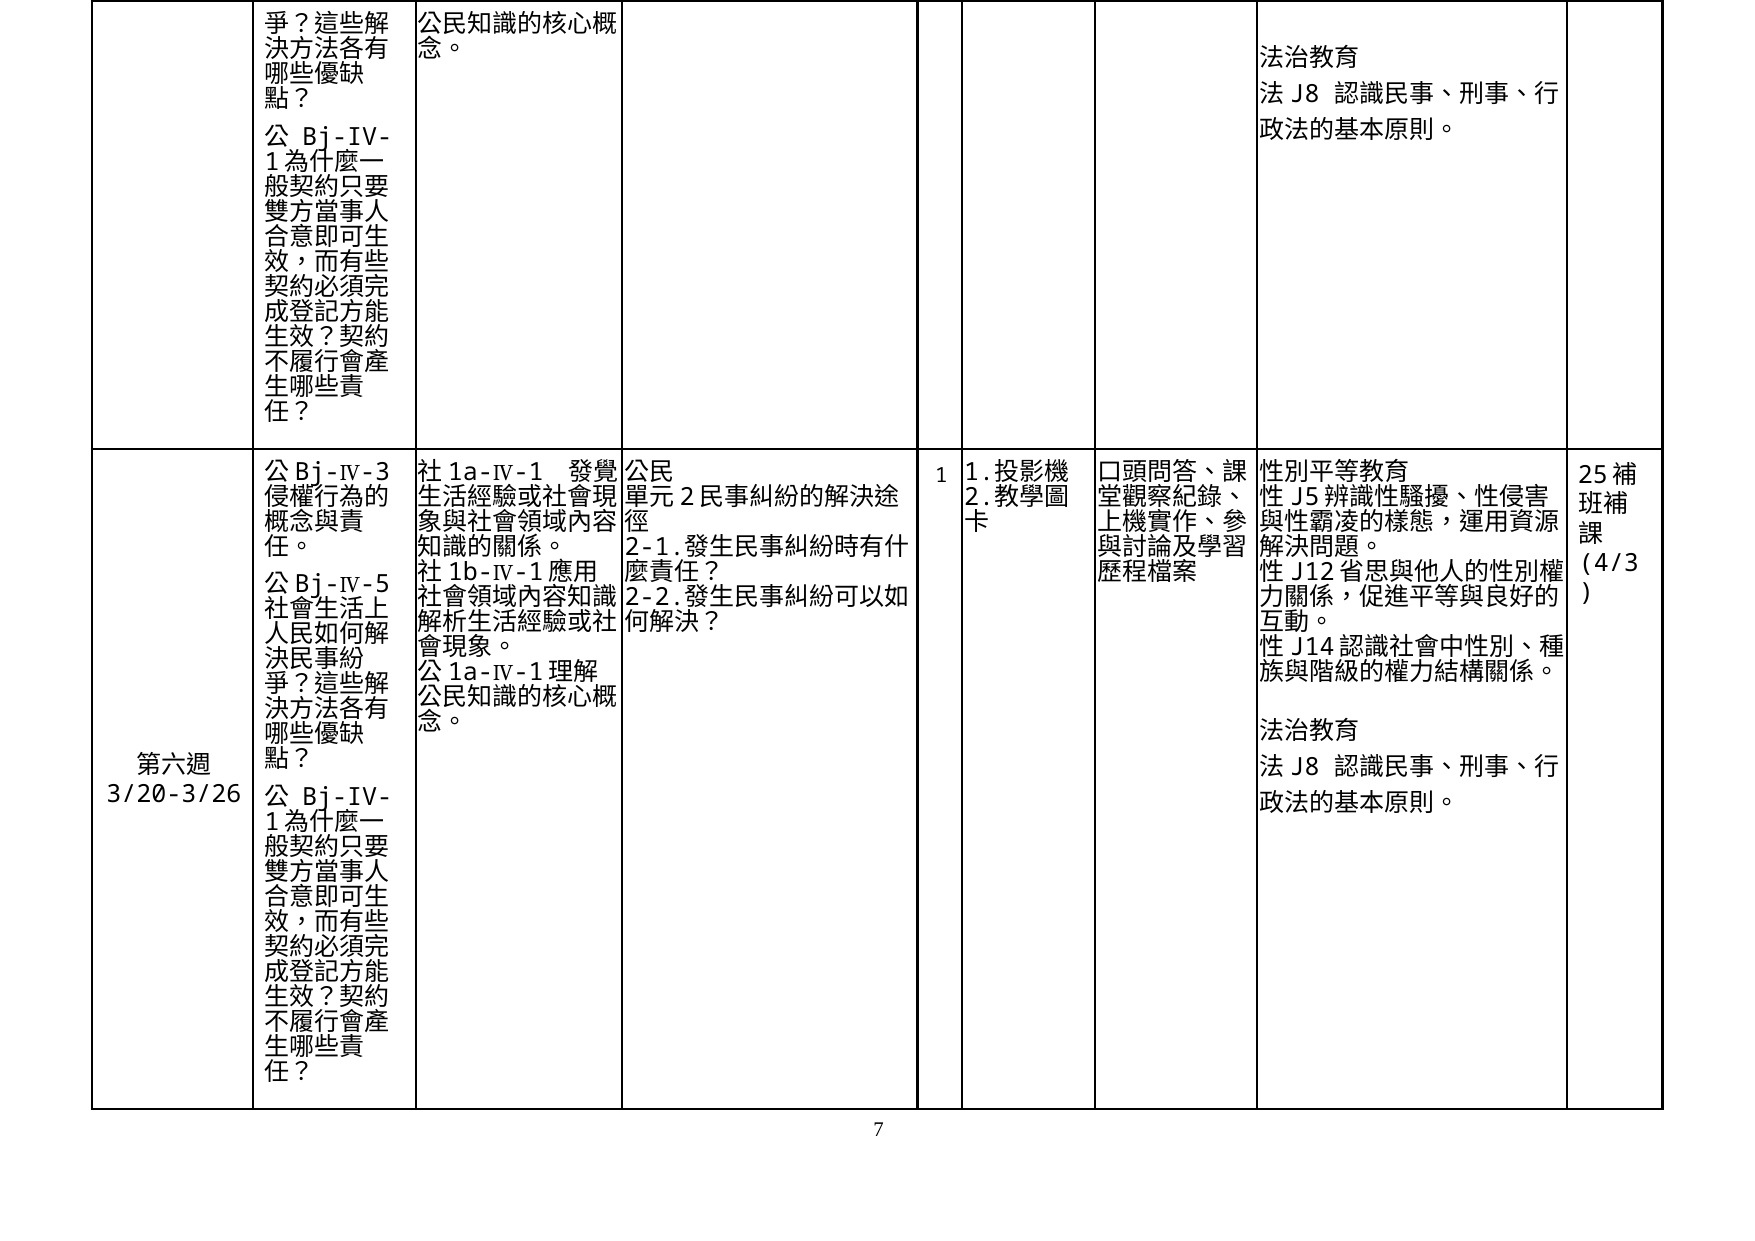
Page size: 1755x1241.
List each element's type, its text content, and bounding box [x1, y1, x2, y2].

table_cell 1 [919, 450, 961, 1108]
table_cell 性別平等教育 性J5辨識性騷擾、性侵害與性霸凌的樣態，運用資源解決問題。 性J12省思與他人的性別權力關係，促進平等與良好的互動。 性J14認識社會中性別、種族與階級的權力結構關係。 法治教育 法J8 認識民事、刑事、行政法的基本原則。 [1258, 450, 1566, 1108]
table_cell [623, 2, 916, 448]
table_cell 25補班補課(4/3) [1568, 450, 1661, 1108]
table_cell 公Bj-Ⅳ-3侵權行為的概念與責任。 公Bj-Ⅳ-5社會生活上人民如何解決民事紛爭？這些解決方法各有哪些優缺點？ 公 Bj-IV-1為什麼一般契約只要雙方當事人合意即可生效，而有些契約必須完成登記方能生效？契約不履行會產生哪些責任？ [254, 450, 415, 1108]
table_cell 口頭問答、課堂觀察紀錄、上機實作、參與討論及學習歷程檔案 [1096, 450, 1256, 1108]
table_cell [93, 2, 252, 448]
table_cell [1096, 2, 1256, 448]
table_cell 社1a-Ⅳ-1 發覺生活經驗或社會現象與社會領域內容知識的關係。 社1b-Ⅳ-1應用社會領域內容知識解析生活經驗或社會現象。 公1a-Ⅳ-1理解公民知識的核心概念。 [417, 450, 621, 1108]
table_cell 公民 單元2民事糾紛的解決途徑 2-1.發生民事糾紛時有什麼責任？ 2-2.發生民事糾紛可以如何解決？ [623, 450, 916, 1108]
table_cell [963, 2, 1094, 448]
table_cell 第六週 3/20-3/26 [93, 450, 252, 1108]
table_cell 公民知識的核心概念。 [417, 2, 621, 448]
table_cell [1568, 2, 1661, 448]
table_cell 法治教育 法J8 認識民事、刑事、行政法的基本原則。 [1258, 2, 1566, 448]
table_cell 爭？這些解決方法各有哪些優缺點？ 公 Bj-IV-1為什麼一般契約只要雙方當事人合意即可生效，而有些契約必須完成登記方能生效？契約不履行會產生哪些責任？ [254, 2, 415, 448]
table_cell 1.投影機 2.教學圖卡 [963, 450, 1094, 1108]
table_cell [919, 2, 961, 448]
